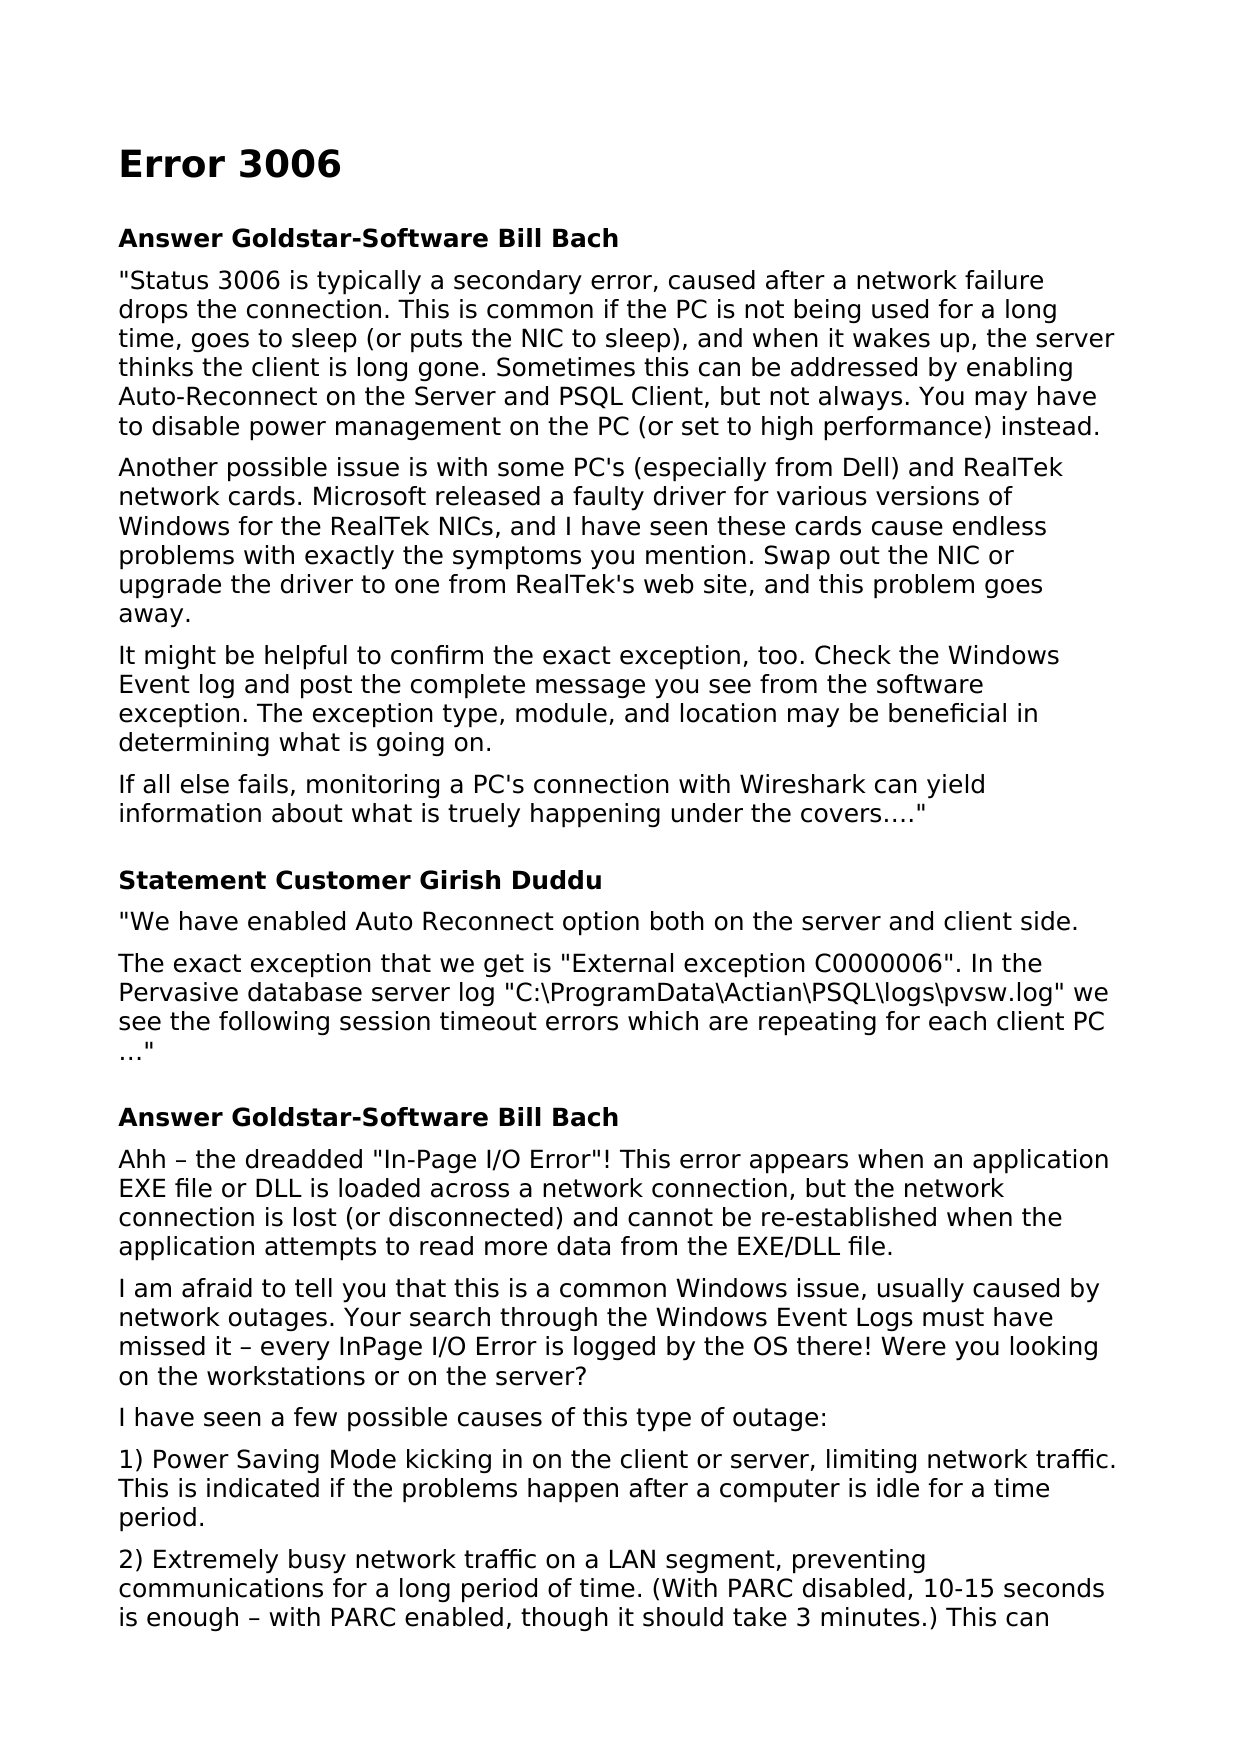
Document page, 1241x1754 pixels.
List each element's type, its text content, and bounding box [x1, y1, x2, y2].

text I am afraid to tell you that this is a common Windows issue, usually caused by network outages. Your search through the Windows Event Logs must have missed it – every InPage I/O Error is logged by the OS there! Were you looking on the workstations or on the server? [118, 1274, 1122, 1391]
text If all else fails, monitoring a PC's connection with Wireshark can yield information about what is truely happening under the covers…." [118, 770, 1122, 828]
text The exact exception that we get is "External exception C0000006". In the Pervasive database server log "C:\ProgramData\Actian\PSQL\logs\pvsw.log" we see the following session timeout errors which are repeating for each client PC …" [118, 949, 1122, 1066]
text "Status 3006 is typically a secondary error, caused after a network failure drops the connection. This is common if the PC is not being used for a long time, goes to sleep (or puts the NIC to sleep), and when it wakes up, the server thinks the client is long gone. Sometimes this can be addressed by enabling Auto-Reconnect on the Server and PSQL Client, but not always. You may have to disable power management on the PC (or set to high performance) instead. [118, 266, 1122, 441]
text I have seen a few possible causes of this type of outage: [118, 1403, 1122, 1433]
subtitle Error 3006 [118, 143, 1122, 187]
text It might be helpful to confirm the exact exception, too. Check the Windows Event log and post the complete message you see from the software exception. The exception type, module, and location may be beneficial in determining what is going on. [118, 641, 1122, 758]
text Ahh – the dreadded "In-Page I/O Error"! This error appears when an application EXE file or DLL is loaded across a network connection, but the network connection is lost (or disconnected) and cannot be re-established when the application attempts to read more data from the EXE/DLL file. [118, 1145, 1122, 1262]
text 1) Power Saving Mode kicking in on the client or server, limiting network traffic. This is indicated if the problems happen after a computer is idle for a time period. [118, 1445, 1122, 1533]
text "We have enabled Auto Reconnect option both on the server and client side. [118, 908, 1122, 937]
subtitle Answer Goldstar-Software Bill Bach [118, 1103, 1122, 1133]
subtitle Answer Goldstar-Software Bill Bach [118, 224, 1122, 253]
text 2) Extremely busy network traffic on a LAN segment, preventing communications for a long period of time. (With PARC disabled, 10-15 seconds is enough – with PARC enabled, though it should take 3 minutes.) This can [118, 1545, 1122, 1633]
subtitle Statement Customer Girish Duddu [118, 866, 1122, 895]
text Another possible issue is with some PC's (especially from Dell) and RealTek network cards. Microsoft released a faulty driver for various versions of Windows for the RealTek NICs, and I have seen these cards cause endless problems with exactly the symptoms you mention. Swap out the NIC or upgrade the driver to one from RealTek's web site, and this problem goes away. [118, 453, 1122, 628]
